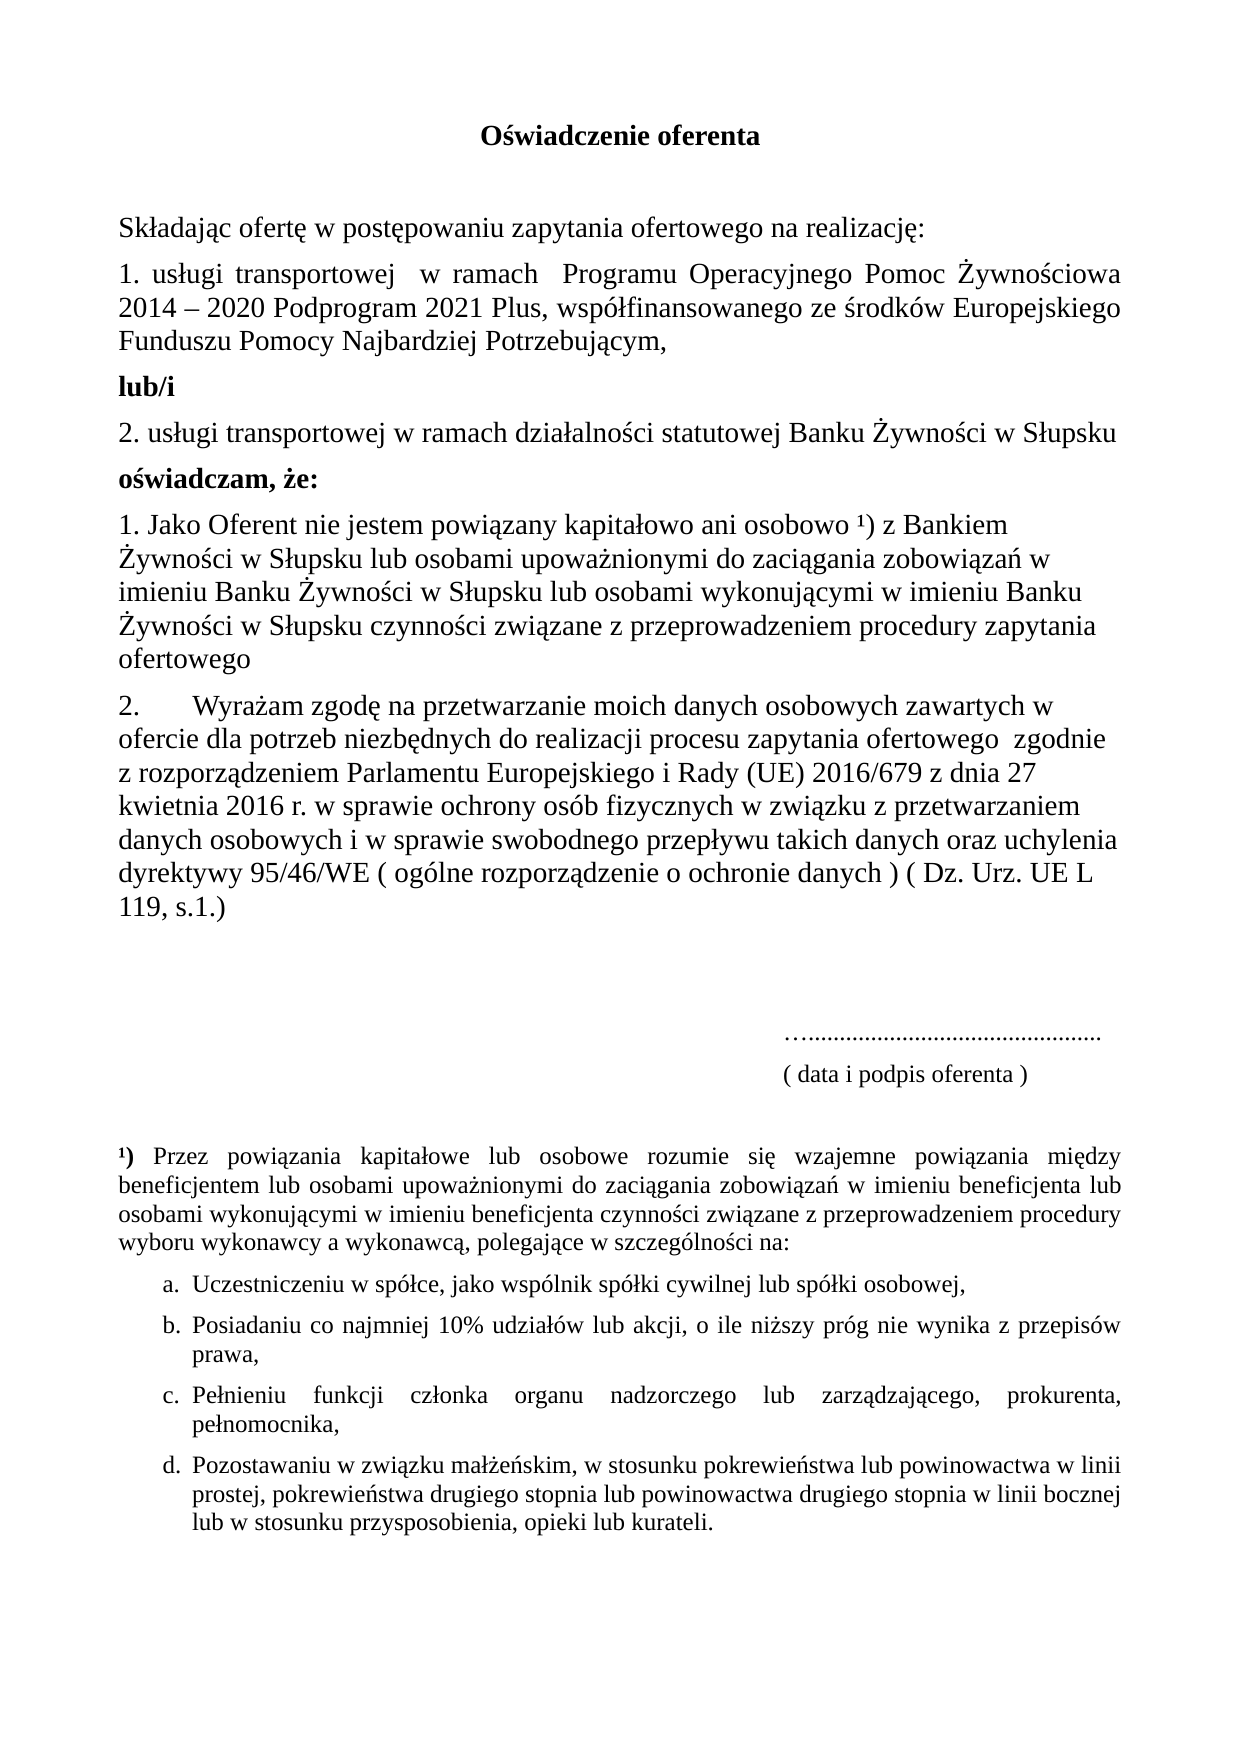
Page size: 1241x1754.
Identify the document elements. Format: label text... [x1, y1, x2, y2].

list Uczestniczeniu w spółce, jako wspólnik spółki cywilnej lub spółki osobowej, [162, 1269, 1122, 1297]
text ¹) Przez powiązania kapitałowe lub osobowe rozumie się wzajemne powiązania między beneficjentem lub osobami upoważnionymi do zaciągania zobowiązań w imieniu beneficjenta lub osobami wykonującymi w imieniu beneficjenta czynności związane z przeprowadzeniem procedury wyboru wykonawcy a wykonawcą, polegające w szczególności na: [118, 1141, 1122, 1256]
text …............................................... [118, 1017, 1122, 1046]
text oświadczam, że: [118, 461, 1122, 495]
list Posiadaniu co najmniej 10% udziałów lub akcji, o ile niższy próg nie wynika z przepisów prawa, [162, 1310, 1122, 1367]
text ( data i podpis oferenta ) [118, 1059, 1122, 1087]
text 1. Jako Oferent nie jestem powiązany kapitałowo ani osobowo ¹) z Bankiem Żywności w Słupsku lub osobami upoważnionymi do zaciągania zobowiązań w imieniu Banku Żywności w Słupsku lub osobami wykonującymi w imieniu Banku Żywności w Słupsku czynności związane z przeprowadzeniem procedury zapytania ofertowego [118, 507, 1122, 675]
text Składając ofertę w postępowaniu zapytania ofertowego na realizację: [118, 210, 1122, 244]
list Pozostawaniu w związku małżeńskim, w stosunku pokrewieństwa lub powinowactwa w linii prostej, pokrewieństwa drugiego stopnia lub powinowactwa drugiego stopnia w linii bocznej lub w stosunku przysposobienia, opieki lub kurateli. [162, 1450, 1122, 1536]
list Pełnieniu funkcji członka organu nadzorczego lub zarządzającego, prokurenta, pełnomocnika, [162, 1380, 1122, 1437]
text 1. usługi transportowej w ramach Programu Operacyjnego Pomoc Żywnościowa 2014 – 2020 Podprogram 2021 Plus, współfinansowanego ze środków Europejskiego Funduszu Pomocy Najbardziej Potrzebującym, [118, 256, 1122, 357]
list Wyrażam zgodę na przetwarzanie moich danych osobowych zawartych w ofercie dla potrzeb niezbędnych do realizacji procesu zapytania ofertowego zgodnie z rozporządzeniem Parlamentu Europejskiego i Rady (UE) 2016/679 z dnia 27 kwietnia 2016 r. w sprawie ochrony osób fizycznych w związku z przetwarzaniem danych osobowych i w sprawie swobodnego przepływu takich danych oraz uchylenia dyrektywy 95/46/WE ( ogólne rozporządzenie o ochronie danych ) ( Dz. Urz. UE L 119, s.1.) [118, 688, 1122, 922]
text 2. usługi transportowej w ramach działalności statutowej Banku Żywności w Słupsku [118, 415, 1122, 449]
text Oświadczenie oferenta [118, 118, 1122, 152]
text lub/i [118, 369, 1122, 403]
